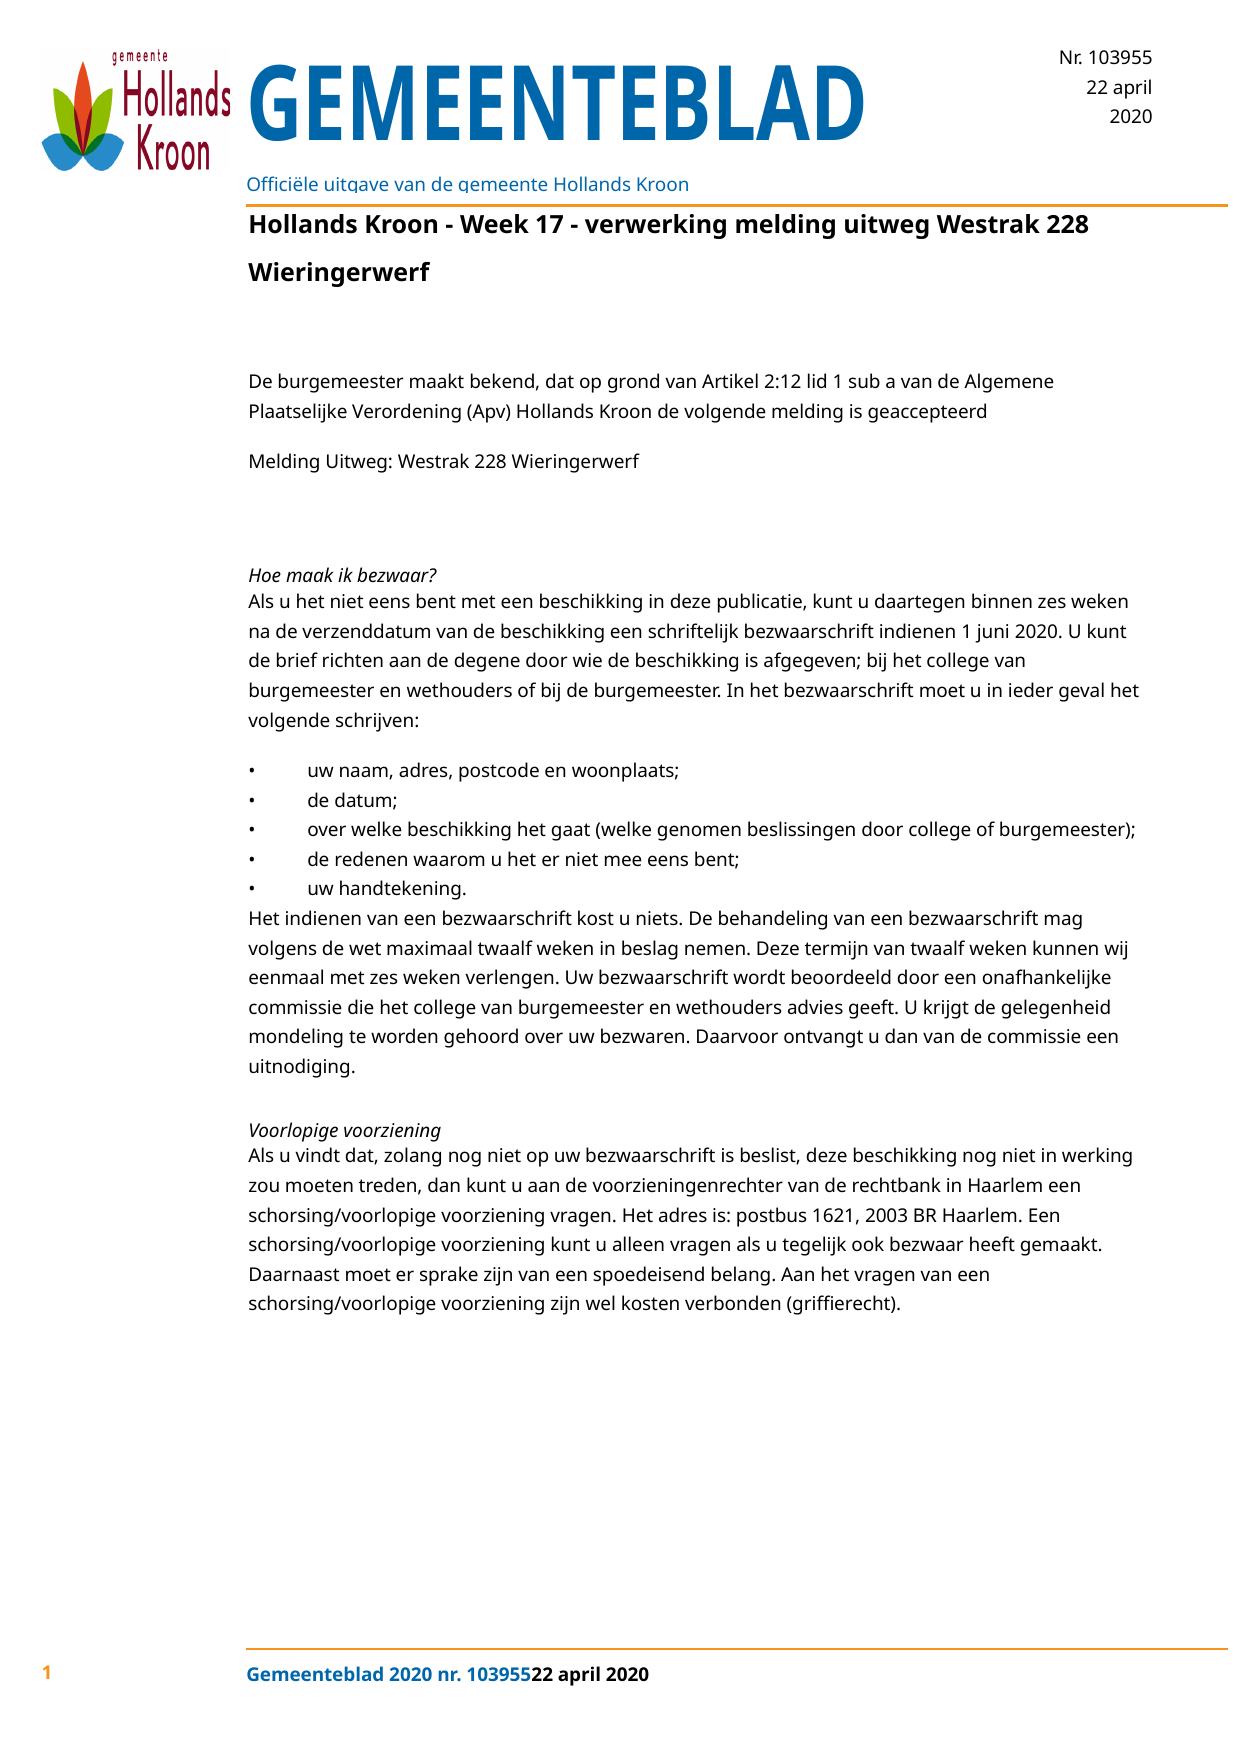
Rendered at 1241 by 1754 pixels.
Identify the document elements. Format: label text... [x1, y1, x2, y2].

text Als u het niet eens bent met een beschikking in deze publicatie, kunt u daartegen binnen zes weken na de verzenddatum van de beschikking een schriftelijk bezwaarschrift indienen 1 juni 2020. U kunt de brief richten aan de degene door wie de beschikking is afgegeven; bij het college van burgemeester en wethouders of bij de burgemeester. In het bezwaarschrift moet u in ieder geval het volgende schrijven: [248, 588, 1152, 732]
text Hollands Kroon - Week 17 - verwerking melding uitweg Westrak 228 Wieringerwerf [248, 207, 1152, 288]
list de redenen waarom u het er niet mee eens bent; [248, 846, 1152, 872]
list de datum; [248, 787, 1152, 812]
text Voorlopige voorziening [248, 1117, 1152, 1143]
list uw naam, adres, postcode en woonplaats; [248, 757, 1152, 783]
picture [41, 47, 231, 172]
text Als u vindt dat, zolang nog niet op uw bezwaarschrift is beslist, deze beschikking nog niet in werking zou moeten treden, dan kunt u aan de voorzieningenrechter van de rechtbank in Haarlem een schorsing/voorlopige voorziening vragen. Het adres is: postbus 1621, 2003 BR Haarlem. Een schorsing/voorlopige voorziening kunt u alleen vragen als u tegelijk ook bezwaar heeft gemaakt. Daarnaast moet er sprake zijn van een spoedeisend belang. Aan het vragen van een schorsing/voorlopige voorziening zijn wel kosten verbonden (griffierecht). [248, 1143, 1152, 1316]
text De burgemeester maakt bekend, dat op grond van Artikel 2:12 lid 1 sub a van de Algemene Plaatselijke Verordening (Apv) Hollands Kroon de volgende melding is geaccepteerd [248, 368, 1152, 424]
text Het indienen van een bezwaarschrift kost u niets. De behandeling van een bezwaarschrift mag volgens de wet maximaal twaalf weken in beslag nemen. Deze termijn van twaalf weken kunnen wij eenmaal met zes weken verlengen. Uw bezwaarschrift wordt beoordeeld door een onafhankelijke commissie die het college van burgemeester en wethouders advies geeft. U krijgt de gelegenheid mondeling te worden gehoord over uw bezwaren. Daarvoor ontvangt u dan van de commissie een uitnodiging. [248, 905, 1152, 1079]
text Hoe maak ik bezwaar? [248, 563, 1152, 588]
text Melding Uitweg: Westrak 228 Wieringerwerf [248, 448, 1152, 474]
list over welke beschikking het gaat (welke genomen beslissingen door college of burgemeester); [248, 816, 1152, 842]
list uw handtekening. [248, 876, 1152, 901]
